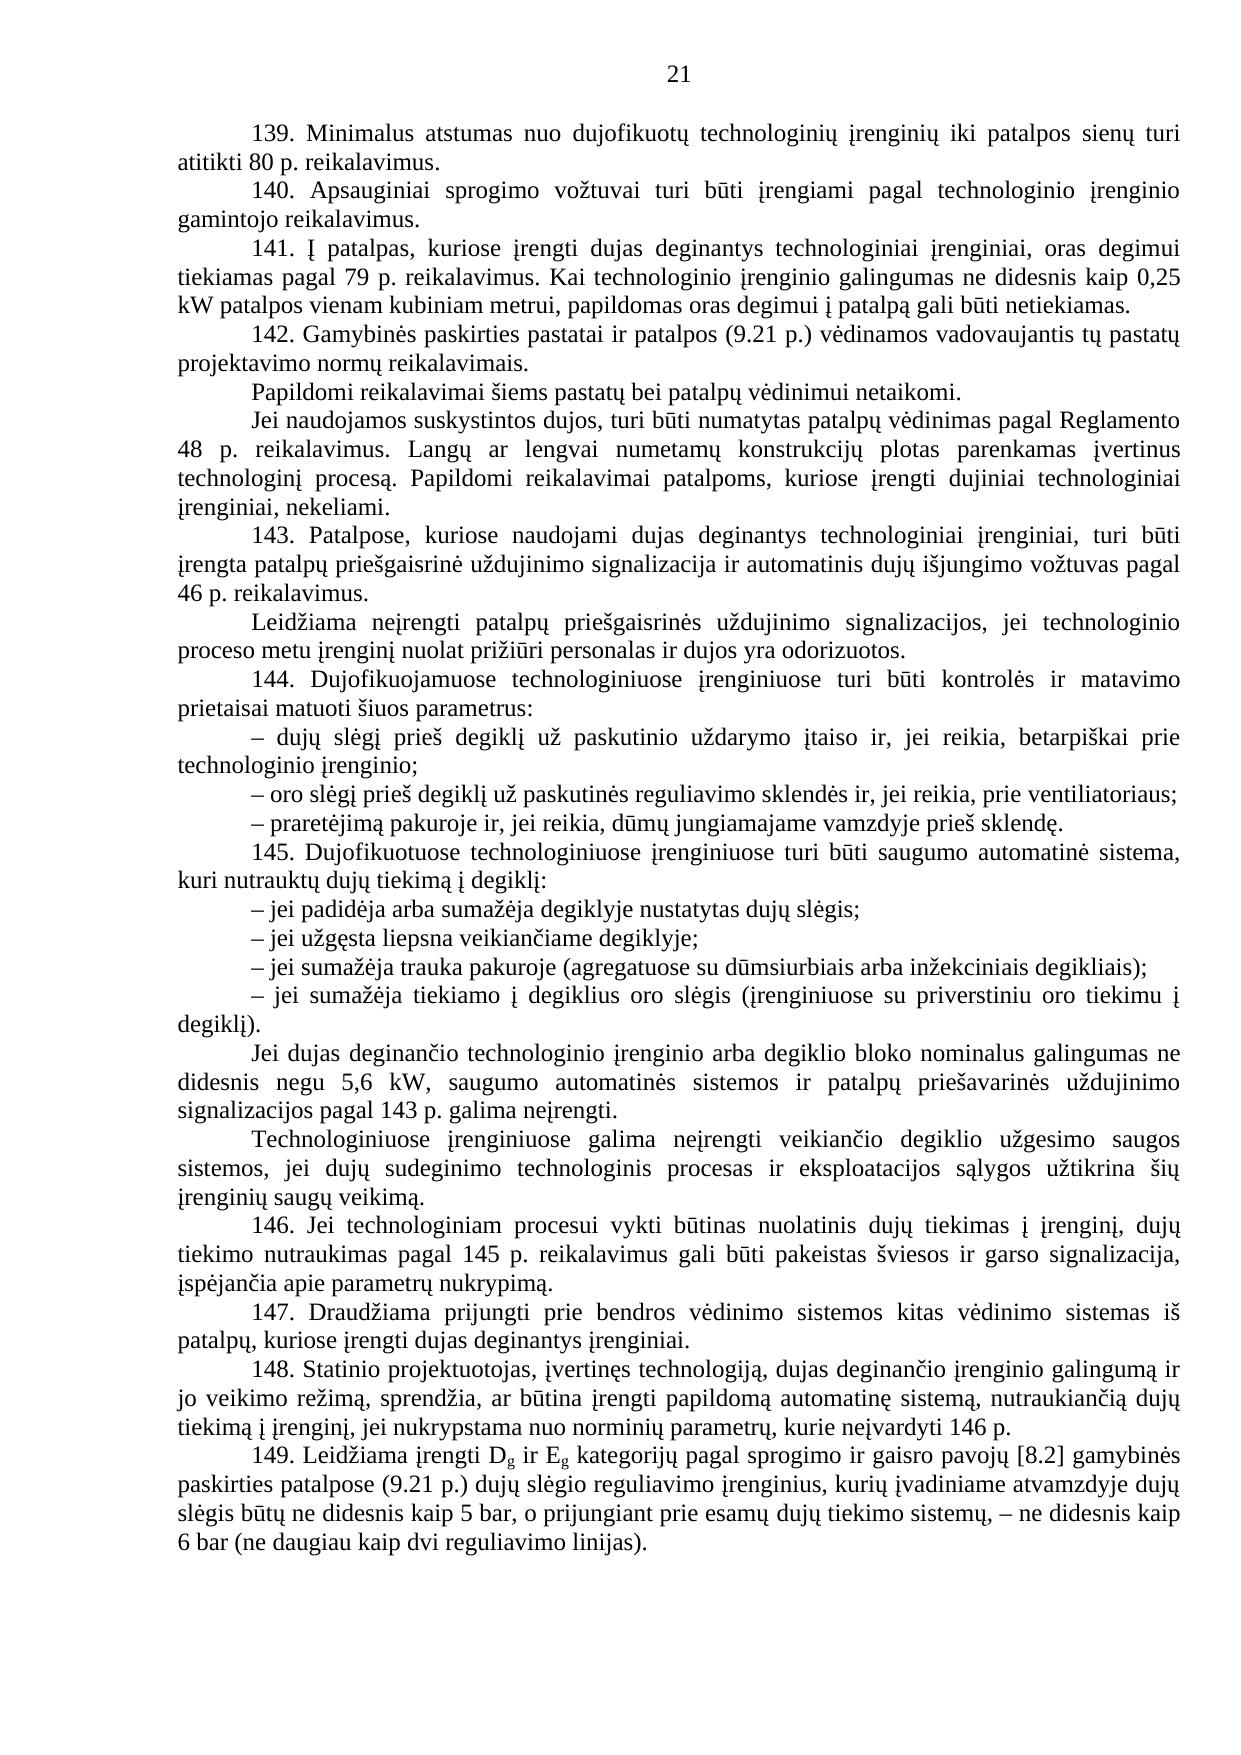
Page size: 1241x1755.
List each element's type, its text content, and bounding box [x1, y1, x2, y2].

text Jei naudojamos suskystintos dujos, turi būti numatytas patalpų vėdinimas pagal Reglamento 48 p. reikalavimus. Langų ar lengvai numetamų konstrukcijų plotas parenkamas įvertinus technologinį procesą. Papildomi reikalavimai patalpoms, kuriose įrengti dujiniai technologiniai įrenginiai, nekeliami. [177, 406, 1181, 521]
text – dujų slėgį prieš degiklį už paskutinio uždarymo įtaiso ir, jei reikia, betarpiškai prie technologinio įrenginio; [177, 722, 1181, 779]
text 149. Leidžiama įrengti Dg ir Eg kategorijų pagal sprogimo ir gaisro pavojų [8.2] gamybinės paskirties patalpose (9.21 p.) dujų slėgio reguliavimo įrenginius, kurių įvadiniame atvamzdyje dujų slėgis būtų ne didesnis kaip 5 bar, o prijungiant prie esamų dujų tiekimo sistemų, – ne didesnis kaip 6 bar (ne daugiau kaip dvi reguliavimo linijas). [177, 1441, 1181, 1556]
text 146. Jei technologiniam procesui vykti būtinas nuolatinis dujų tiekimas į įrenginį, dujų tiekimo nutraukimas pagal 145 p. reikalavimus gali būti pakeistas šviesos ir garso signalizacija, įspėjančia apie parametrų nukrypimą. [177, 1211, 1181, 1297]
text 145. Dujofikuotuose technologiniuose įrenginiuose turi būti saugumo automatinė sistema, kuri nutrauktų dujų tiekimą į degiklį: [177, 837, 1181, 894]
text – jei sumažėja tiekiamo į degiklius oro slėgis (įrenginiuose su priverstiniu oro tiekimu į degiklį). [177, 981, 1181, 1038]
text 141. Į patalpas, kuriose įrengti dujas deginantys technologiniai įrenginiai, oras degimui tiekiamas pagal 79 p. reikalavimus. Kai technologinio įrenginio galingumas ne didesnis kaip 0,25 kW patalpos vienam kubiniam metrui, papildomas oras degimui į patalpą gali būti netiekiamas. [177, 233, 1181, 319]
text 140. Apsauginiai sprogimo vožtuvai turi būti įrengiami pagal technologinio įrenginio gamintojo reikalavimus. [177, 176, 1181, 233]
text 139. Minimalus atstumas nuo dujofikuotų technologinių įrenginių iki patalpos sienų turi atitikti 80 p. reikalavimus. [177, 118, 1181, 176]
text 142. Gamybinės paskirties pastatai ir patalpos (9.21 p.) vėdinamos vadovaujantis tų pastatų projektavimo normų reikalavimais. [177, 319, 1181, 377]
text – oro slėgį prieš degiklį už paskutinės reguliavimo sklendės ir, jei reikia, prie ventiliatoriaus; [177, 779, 1181, 808]
text – jei padidėja arba sumažėja degiklyje nustatytas dujų slėgis; [177, 894, 1181, 923]
text 148. Statinio projektuotojas, įvertinęs technologiją, dujas deginančio įrenginio galingumą ir jo veikimo režimą, sprendžia, ar būtina įrengti papildomą automatinę sistemą, nutraukiančią dujų tiekimą į įrenginį, jei nukrypstama nuo norminių parametrų, kurie neįvardyti 146 p. [177, 1354, 1181, 1441]
text Jei dujas deginančio technologinio įrenginio arba degiklio bloko nominalus galingumas ne didesnis negu 5,6 kW, saugumo automatinės sistemos ir patalpų priešavarinės uždujinimo signalizacijos pagal 143 p. galima neįrengti. [177, 1038, 1181, 1124]
text Papildomi reikalavimai šiems pastatų bei patalpų vėdinimui netaikomi. [177, 377, 1181, 406]
text Leidžiama neįrengti patalpų priešgaisrinės uždujinimo signalizacijos, jei technologinio proceso metu įrenginį nuolat prižiūri personalas ir dujos yra odorizuotos. [177, 607, 1181, 664]
text 147. Draudžiama prijungti prie bendros vėdinimo sistemos kitas vėdinimo sistemas iš patalpų, kuriose įrengti dujas deginantys įrenginiai. [177, 1297, 1181, 1354]
text – praretėjimą pakuroje ir, jei reikia, dūmų jungiamajame vamzdyje prieš sklendę. [177, 808, 1181, 837]
text 144. Dujofikuojamuose technologiniuose įrenginiuose turi būti kontrolės ir matavimo prietaisai matuoti šiuos parametrus: [177, 664, 1181, 722]
text Technologiniuose įrenginiuose galima neįrengti veikiančio degiklio užgesimo saugos sistemos, jei dujų sudeginimo technologinis procesas ir eksploatacijos sąlygos užtikrina šių įrenginių saugų veikimą. [177, 1124, 1181, 1211]
text 143. Patalpose, kuriose naudojami dujas deginantys technologiniai įrenginiai, turi būti įrengta patalpų priešgaisrinė uždujinimo signalizacija ir automatinis dujų išjungimo vožtuvas pagal 46 p. reikalavimus. [177, 521, 1181, 607]
text – jei sumažėja trauka pakuroje (agregatuose su dūmsiurbiais arba inžekciniais degikliais); [177, 952, 1181, 981]
text – jei užgęsta liepsna veikiančiame degiklyje; [177, 923, 1181, 952]
